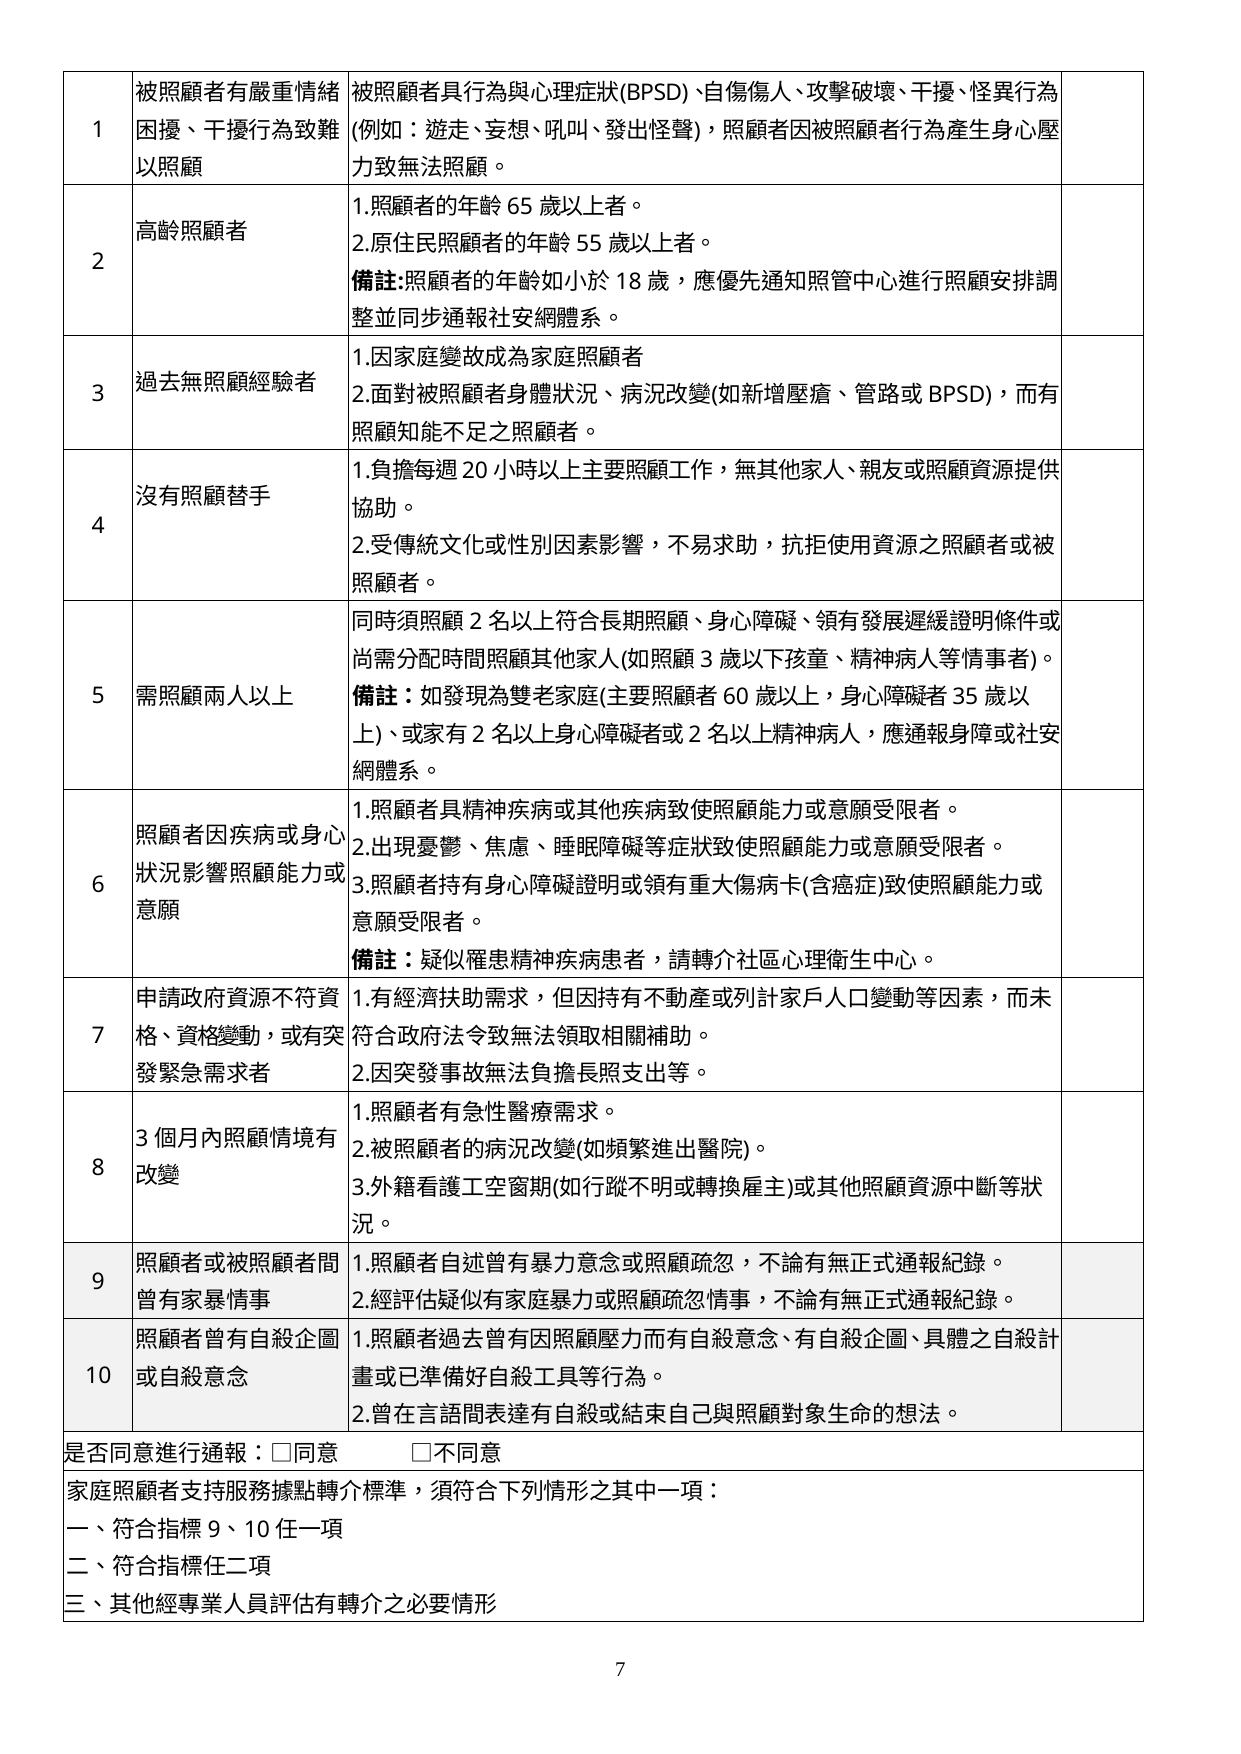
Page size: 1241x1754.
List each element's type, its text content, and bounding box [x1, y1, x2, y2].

table_cell 照顧者因疾病或身心狀況影響照顧能力或意願 [133, 790, 348, 977]
table_cell [1062, 1092, 1143, 1242]
table_cell [1062, 1243, 1143, 1318]
table_cell 1 [64, 72, 132, 184]
table_cell 9 [64, 1243, 132, 1318]
table_cell [1062, 72, 1143, 184]
table_cell 1.照顧者具精神疾病或其他疾病致使照顧能力或意願受限者。 2.出現憂鬱、焦慮、睡眠障礙等症狀致使照顧能力或意願受限者。 3.照顧者持有身心障礙證明或領有重大傷病卡(含癌症)致使照顧能力或意願受限者。 備註：疑似罹患精神疾病患者，請轉介社區心理衛生中心。 [349, 790, 1061, 977]
table_cell 7 [64, 978, 132, 1091]
table_cell 家庭照顧者支持服務據點轉介標準，須符合下列情形之其中一項： 一、符合指標 9、10 任一項 二、符合指標任二項 三、其他經專業人員評估有轉介之必要情形 [64, 1471, 1143, 1621]
table_cell 6 [64, 790, 132, 977]
table_cell [1062, 978, 1143, 1091]
table_cell [1062, 790, 1143, 977]
table_cell 申請政府資源不符資 格、資格變動，或有突發緊急需求者 [133, 978, 348, 1091]
table_cell 高齡照顧者 [133, 185, 348, 335]
table_cell 1.照顧者的年齡 65 歲以上者。 2.原住民照顧者的年齡 55 歲以上者。 備註:照顧者的年齡如小於 18 歲，應優先通知照管中心進行照顧安排調整並同步通報社安網體系。 [349, 185, 1061, 335]
table_cell 照顧者曾有自殺企圖或自殺意念 [133, 1319, 348, 1431]
table_cell 照顧者或被照顧者間曾有家暴情事 [133, 1243, 348, 1318]
table_cell 1.照顧者自述曾有暴力意念或照顧疏忽，不論有無正式通報紀錄。 2.經評估疑似有家庭暴力或照顧疏忽情事，不論有無正式通報紀錄。 [349, 1243, 1061, 1318]
table_cell 被照顧者有嚴重情緒困擾、干擾行為致難 以照顧 [133, 72, 348, 184]
table_cell 3 [64, 336, 132, 449]
table_cell 4 [64, 450, 132, 600]
table_cell 沒有照顧替手 [133, 450, 348, 600]
table_cell 過去無照顧經驗者 [133, 336, 348, 449]
table_cell 3 個月內照顧情境有改變 [133, 1092, 348, 1242]
table_cell 10 [64, 1319, 132, 1431]
table_cell 1.照顧者有急性醫療需求。 2.被照顧者的病況改變(如頻繁進出醫院)。 3.外籍看護工空窗期(如行蹤不明或轉換雇主)或其他照顧資源中斷等狀況。 [349, 1092, 1061, 1242]
table_cell [1062, 1319, 1143, 1431]
table_cell [1062, 450, 1143, 600]
table_cell 5 [64, 601, 132, 788]
table_cell 2 [64, 185, 132, 335]
table_cell 1.照顧者過去曾有因照顧壓力而有自殺意念、有自殺企圖、具體之自殺計畫或已準備好自殺工具等行為。 2.曾在言語間表達有自殺或結束自己與照顧對象生命的想法。 [349, 1319, 1061, 1431]
table_cell 需照顧兩人以上 [133, 601, 348, 788]
table_cell 同時須照顧 2 名以上符合長期照顧、身心障礙、領有發展遲緩證明條件或尚需分配時間照顧其他家人(如照顧 3 歲以下孩童、精神病人等情事者)。 備註：如發現為雙老家庭(主要照顧者 60 歲以上，身心障礙者 35 歲以上)、或家有 2 名以上身心障礙者或 2 名以上精神病人，應通報身障或社安網體系。 [349, 601, 1061, 788]
table_cell 8 [64, 1092, 132, 1242]
table_cell 被照顧者具行為與心理症狀(BPSD)、自傷傷人、攻擊破壞、干擾、怪異行為(例如：遊走、妄想、吼叫、發出怪聲)，照顧者因被照顧者行為產生身心壓力致無法照顧。 [349, 72, 1061, 184]
table_cell [1062, 601, 1143, 788]
table_cell [1062, 336, 1143, 449]
table_cell 1.負擔每週 20 小時以上主要照顧工作，無其他家人、親友或照顧資源提供協助。 2.受傳統文化或性別因素影響，不易求助，抗拒使用資源之照顧者或被照顧者。 [349, 450, 1061, 600]
table_cell [1062, 185, 1143, 335]
table_cell 1.有經濟扶助需求，但因持有不動產或列計家戶人口變動等因素，而未符合政府法令致無法領取相關補助。 2.因突發事故無法負擔長照支出等。 [349, 978, 1061, 1091]
table_cell 是否同意進行通報：□同意 □不同意 [64, 1432, 1143, 1470]
table_cell 1.因家庭變故成為家庭照顧者 2.面對被照顧者身體狀況、病況改變(如新增壓瘡、管路或 BPSD)，而有照顧知能不足之照顧者。 [349, 336, 1061, 449]
